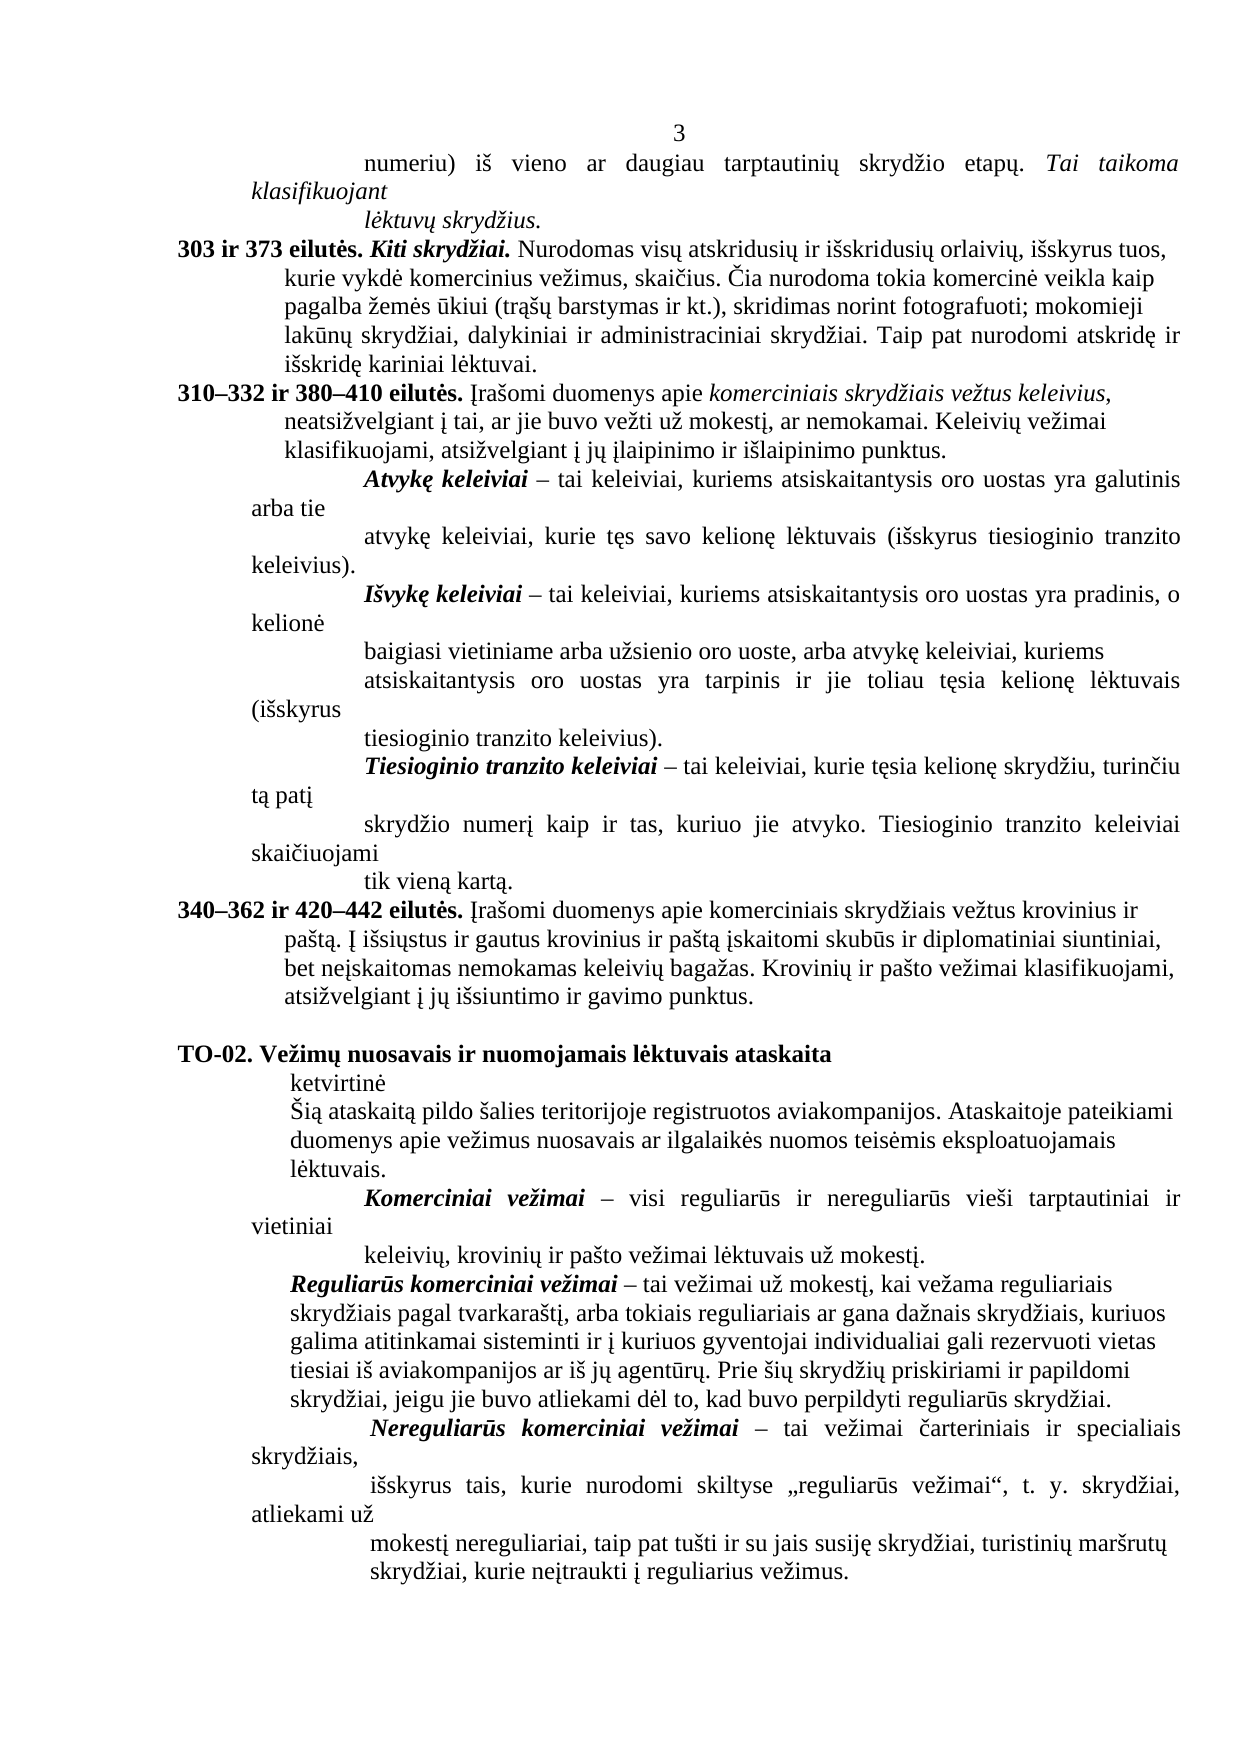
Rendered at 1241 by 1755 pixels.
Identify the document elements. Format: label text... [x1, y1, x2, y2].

text neatsižvelgiant į tai, ar jie buvo vežti už mokestį, ar nemokamai. Keleivių vežimai [177, 406, 1181, 435]
text lakūnų skrydžiai, dalykiniai ir administraciniai skrydžiai. Taip pat nurodomi atskridę ir išskridę kariniai lėktuvai. [177, 320, 1181, 378]
text Išvykę keleiviai – tai keleiviai, kuriems atsiskaitantysis oro uostas yra pradinis, o kelionė [251, 579, 1181, 636]
text lėktuvų skrydžius. [251, 205, 1181, 234]
text tiesiai iš aviakompanijos ar iš jų agentūrų. Prie šių skrydžių priskiriami ir papildomi [177, 1355, 1181, 1384]
text tiesioginio tranzito keleivius). [251, 723, 1181, 751]
text pagalba žemės ūkiui (trąšų barstymas ir kt.), skridimas norint fotografuoti; mokomieji [177, 291, 1181, 320]
text klasifikuojami, atsižvelgiant į jų įlaipinimo ir išlaipinimo punktus. [177, 435, 1181, 464]
text paštą. Į išsiųstus ir gautus krovinius ir paštą įskaitomi skubūs ir diplomatiniai siuntiniai, [177, 924, 1181, 953]
text duomenys apie vežimus nuosavais ar ilgalaikės nuomos teisėmis eksploatuojamais [177, 1125, 1181, 1154]
text skrydžiais pagal tvarkaraštį, arba tokiais reguliariais ar gana dažnais skrydžiais, kuriuos [177, 1298, 1181, 1326]
text 310–332 ir 380–410 eilutės. Įrašomi duomenys apie komerciniais skrydžiais vežtus keleivius, [177, 378, 1181, 406]
text skrydžio numerį kaip ir tas, kuriuo jie atvyko. Tiesioginio tranzito keleiviai skaičiuojami [251, 809, 1181, 866]
text Nereguliarūs komerciniai vežimai – tai vežimai čarteriniais ir specialiais skrydžiais, [251, 1413, 1181, 1470]
text skrydžiai, jeigu jie buvo atliekami dėl to, kad buvo perpildyti reguliarūs skrydžiai. [177, 1384, 1181, 1413]
text atsiskaitantysis oro uostas yra tarpinis ir jie toliau tęsia kelionę lėktuvais (išskyrus [251, 665, 1181, 723]
text išskyrus tais, kurie nurodomi skiltyse „reguliarūs vežimai“, t. y. skrydžiai, atliekami už [251, 1470, 1181, 1528]
text Šią ataskaitą pildo šalies teritorijoje registruotos aviakompanijos. Ataskaitoje pateikiami [177, 1096, 1181, 1125]
text mokestį nereguliariai, taip pat tušti ir su jais susiję skrydžiai, turistinių maršrutų [251, 1528, 1181, 1556]
text numeriu) iš vieno ar daugiau tarptautinių skrydžio etapų. Tai taikoma klasifikuojant [251, 148, 1181, 205]
text ketvirtinė [177, 1068, 1181, 1096]
text kurie vykdė komercinius vežimus, skaičius. Čia nurodoma tokia komercinė veikla kaip [177, 263, 1181, 291]
text 340–362 ir 420–442 eilutės. Įrašomi duomenys apie komerciniais skrydžiais vežtus krovinius ir [177, 895, 1181, 924]
text 303 ir 373 eilutės. Kiti skrydžiai. Nurodomas visų atskridusių ir išskridusių orlaivių, išskyrus tuos, [177, 234, 1181, 263]
text keleivių, krovinių ir pašto vežimai lėktuvais už mokestį. [251, 1240, 1181, 1269]
text TO-02. Vežimų nuosavais ir nuomojamais lėktuvais ataskaita [177, 1039, 1181, 1068]
text atvykę keleiviai, kurie tęs savo kelionę lėktuvais (išskyrus tiesioginio tranzito keleivius). [251, 521, 1181, 579]
text Komerciniai vežimai – visi reguliarūs ir nereguliarūs vieši tarptautiniai ir vietiniai [251, 1183, 1181, 1240]
text galima atitinkamai sisteminti ir į kuriuos gyventojai individualiai gali rezervuoti vietas [177, 1326, 1181, 1355]
text atsižvelgiant į jų išsiuntimo ir gavimo punktus. [177, 981, 1181, 1010]
text bet neįskaitomas nemokamas keleivių bagažas. Krovinių ir pašto vežimai klasifikuojami, [177, 953, 1181, 981]
text skrydžiai, kurie neįtraukti į reguliarius vežimus. [251, 1556, 1181, 1585]
text baigiasi vietiniame arba užsienio oro uoste, arba atvykę keleiviai, kuriems [251, 636, 1181, 665]
text Atvykę keleiviai – tai keleiviai, kuriems atsiskaitantysis oro uostas yra galutinis arba tie [251, 464, 1181, 521]
text Reguliarūs komerciniai vežimai – tai vežimai už mokestį, kai vežama reguliariais [177, 1269, 1181, 1298]
text tik vieną kartą. [251, 866, 1181, 895]
text lėktuvais. [177, 1154, 1181, 1183]
text Tiesioginio tranzito keleiviai – tai keleiviai, kurie tęsia kelionę skrydžiu, turinčiu tą patį [251, 751, 1181, 809]
